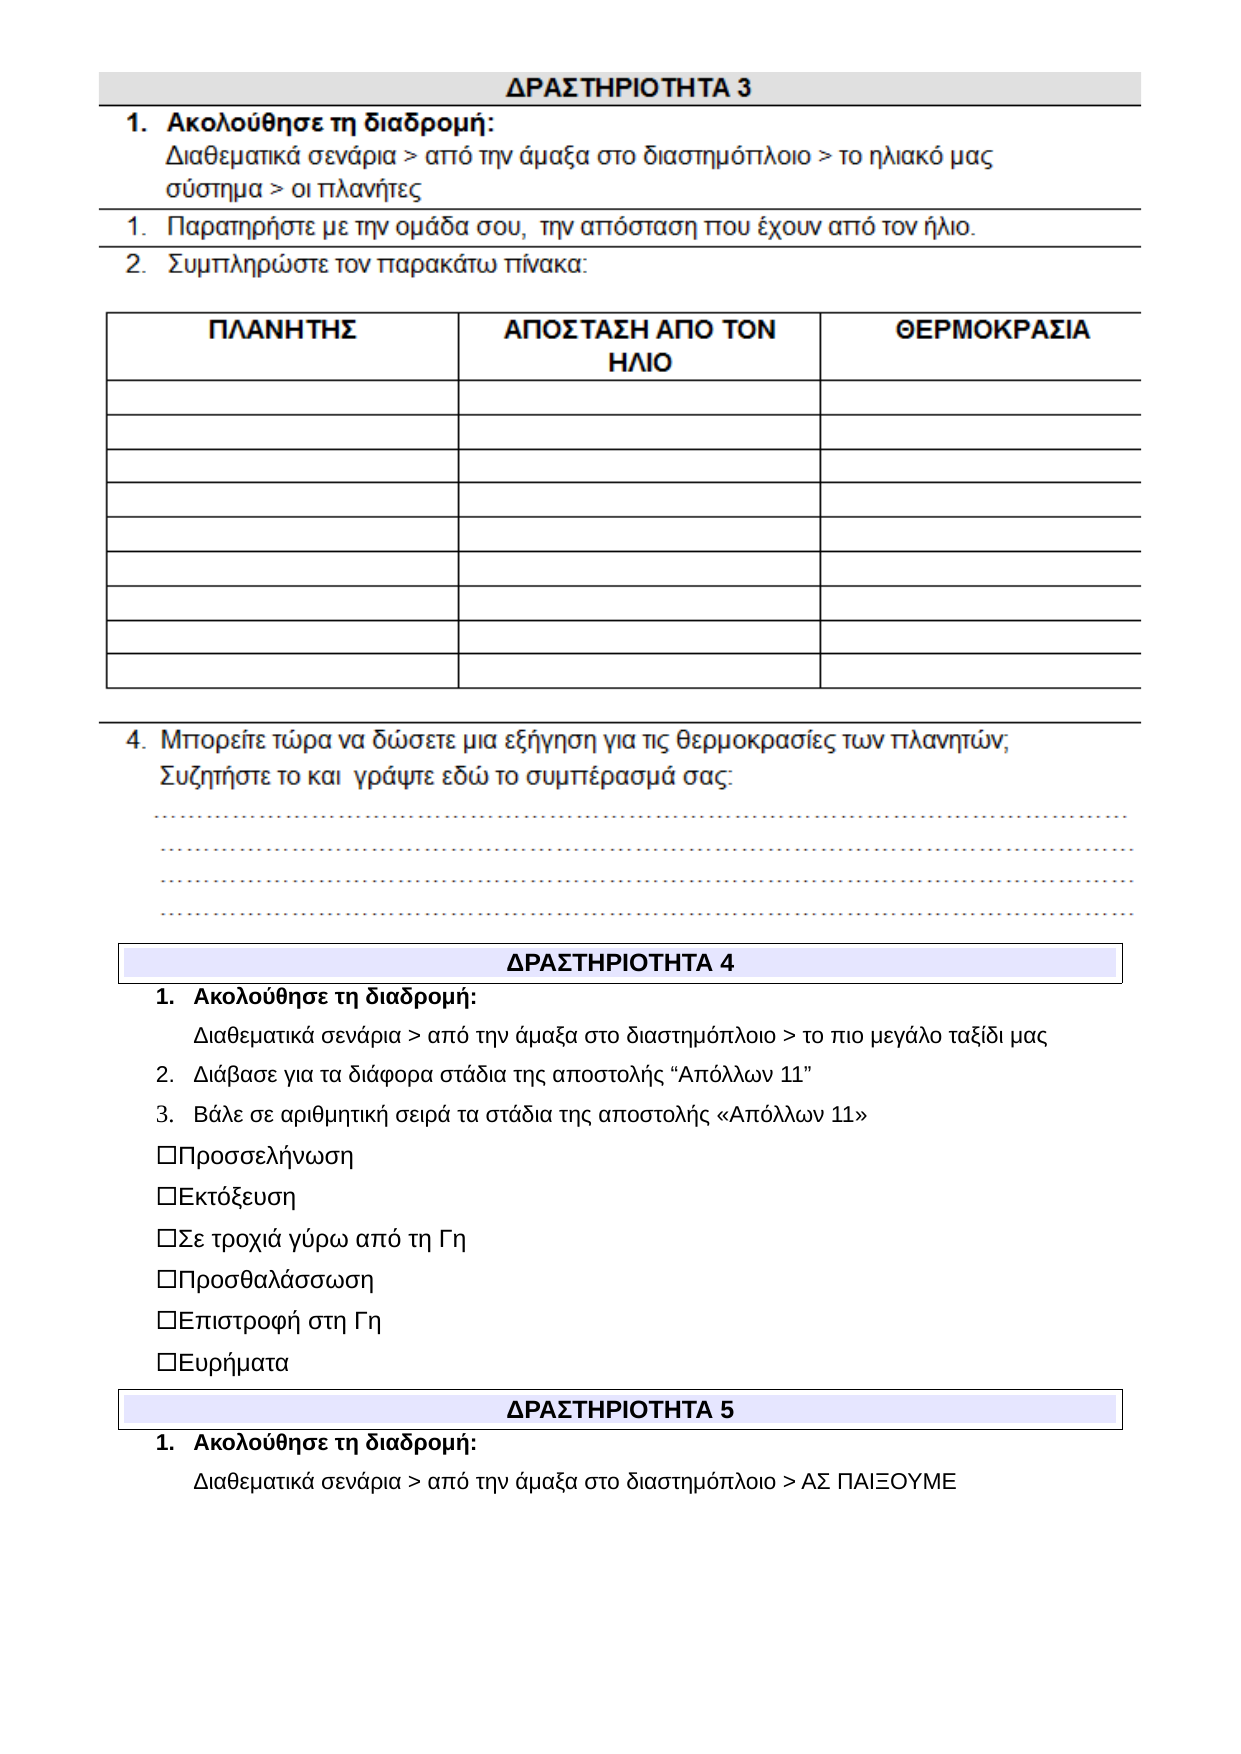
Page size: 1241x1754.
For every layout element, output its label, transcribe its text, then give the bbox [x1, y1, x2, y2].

list Διαθεματικά σενάρια > από την άμαξα στο διαστημόπλοιο > ΑΣ ΠΑΙΞΟΥΜΕ [156, 1468, 1122, 1494]
table_header ΔΡΑΣΤΗΡΙΟΤΗΤΑ 4 [119, 944, 1122, 983]
text ¨Σε τροχιά γύρω από τη Γη [156, 1223, 1122, 1252]
text ¨Ευρήματα [156, 1348, 1122, 1376]
list Ακολούθησε τη διαδρομή: [156, 984, 1122, 1009]
list Διάβασε για τα διάφορα στάδια της αποστολής “Απόλλων 11” [156, 1061, 1122, 1087]
list Βάλε σε αριθμητική σειρά τα στάδια της αποστολής «Απόλλων 11» [156, 1099, 1122, 1128]
list Διαθεματικά σενάρια > από την άμαξα στο διαστημόπλοιο > το πιο μεγάλο ταξίδι μας [156, 1022, 1122, 1048]
list Ακολούθησε τη διαδρομή: [156, 1430, 1122, 1456]
table_header ΔΡΑΣΤΗΡΙΟΤΗΤΑ 5 [119, 1390, 1122, 1429]
text ¨Προσθαλάσσωση [156, 1265, 1122, 1294]
text ¨Προσσελήνωση [156, 1141, 1122, 1170]
text ¨Εκτόξευση [156, 1182, 1122, 1211]
text ¨Επιστροφή στη Γη [156, 1306, 1122, 1335]
